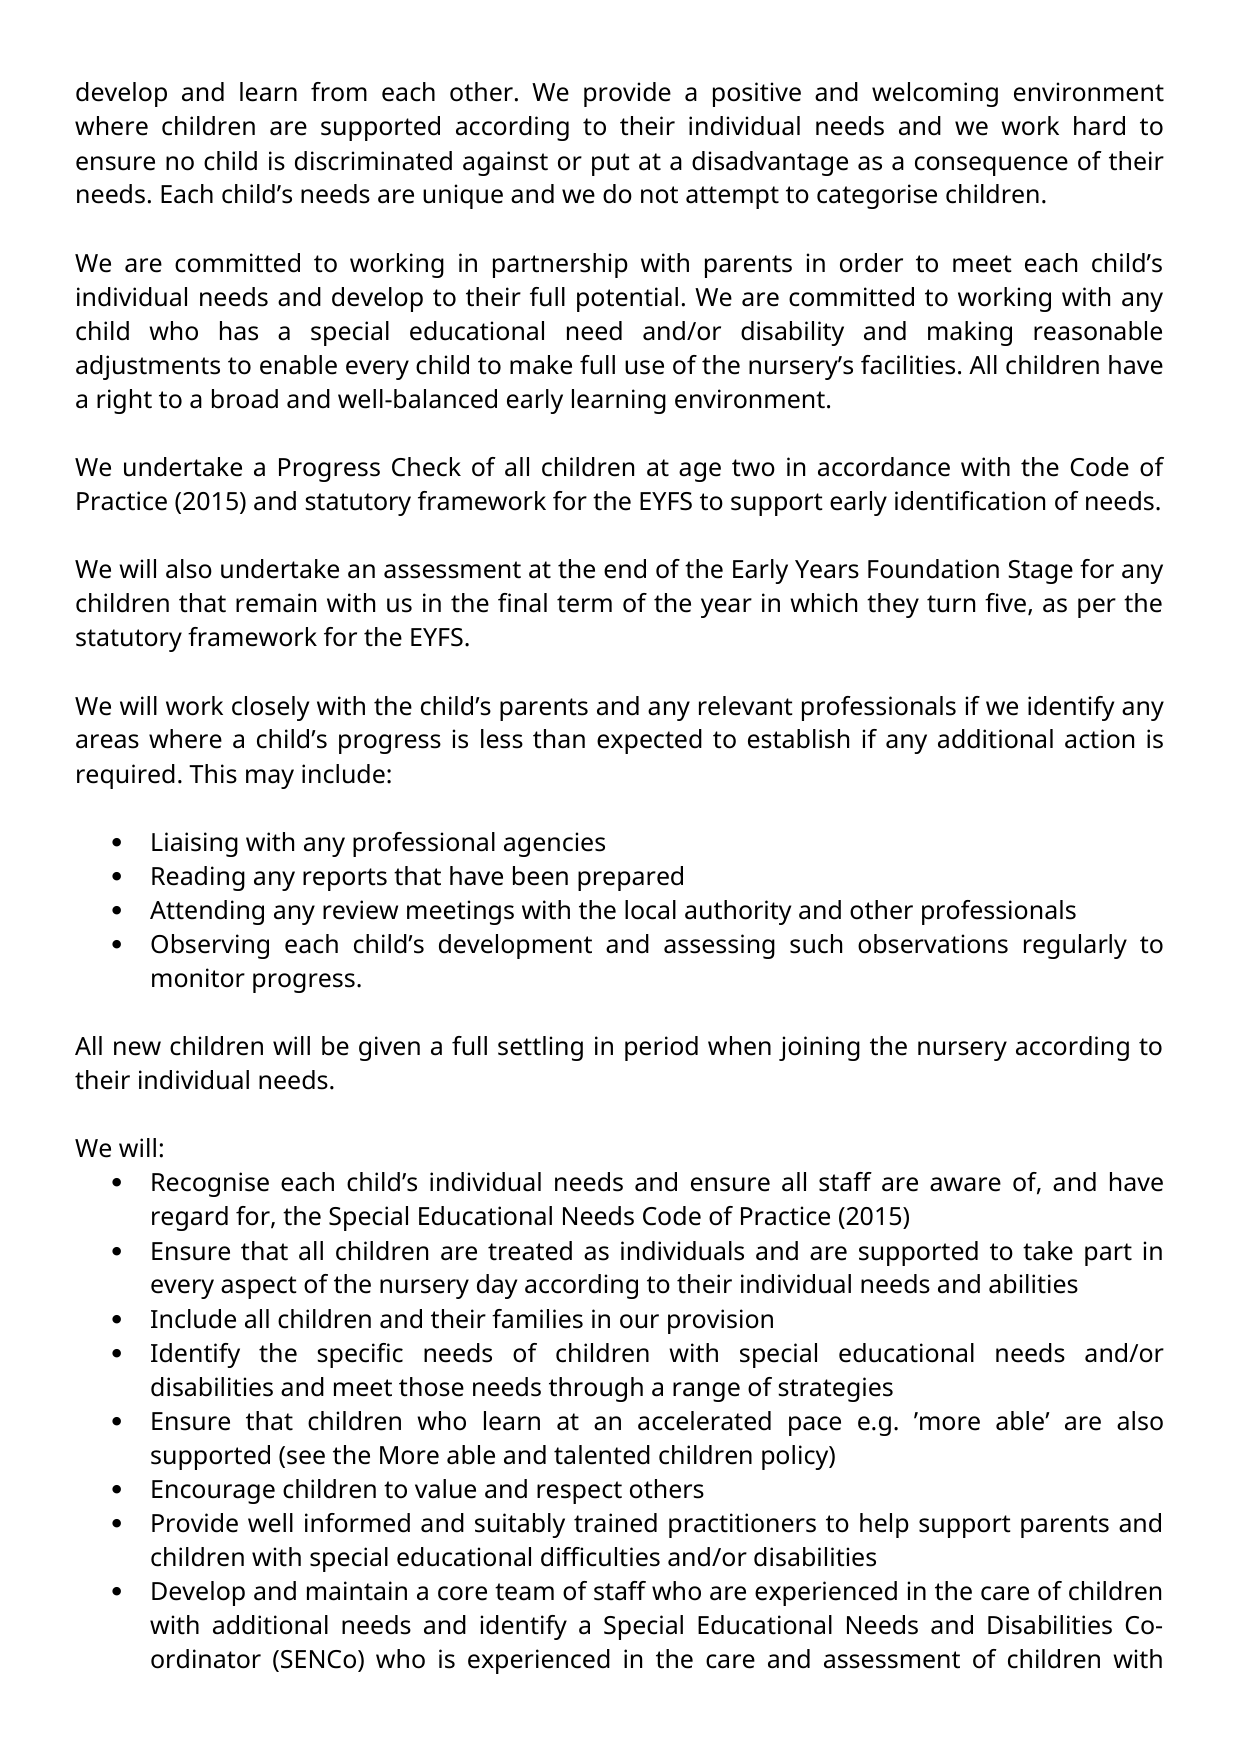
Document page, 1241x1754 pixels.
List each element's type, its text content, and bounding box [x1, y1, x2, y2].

list Ensure that all children are treated as individuals and are supported to take part in every aspect of the nursery day according to their individual needs and abilities [112, 1233, 1165, 1301]
list Liaising with any professional agencies [112, 824, 1165, 858]
list Ensure that children who learn at an accelerated pace e.g. ’more able’ are also supported (see the More able and talented children policy) [112, 1403, 1165, 1472]
text We undertake a Progress Check of all children at age two in accordance with the Code of Practice (2015) and statutory framework for the EYFS to support early identification of needs. [75, 450, 1165, 518]
list Provide well informed and suitably trained practitioners to help support parents and children with special educational difficulties and/or disabilities [112, 1506, 1165, 1574]
list Identify the specific needs of children with special educational needs and/or disabilities and meet those needs through a range of strategies [112, 1335, 1165, 1403]
list Attending any review meetings with the local authority and other professionals [112, 892, 1165, 927]
list Encourage children to value and respect others [112, 1472, 1165, 1506]
text All new children will be given a full settling in period when joining the nursery according to their individual needs. [75, 1029, 1165, 1097]
list Reading any reports that have been prepared [112, 858, 1165, 892]
list Develop and maintain a core team of staff who are experienced in the care of children with additional needs and identify a Special Educational Needs and Disabilities Co-ordinator (SENCo) who is experienced in the care and assessment of children with [112, 1574, 1165, 1676]
text We will: [75, 1131, 1165, 1165]
list Include all children and their families in our provision [112, 1301, 1165, 1335]
text develop and learn from each other. We provide a positive and welcoming environment where children are supported according to their individual needs and we work hard to ensure no child is discriminated against or put at a disadvantage as a consequence of their needs. Each child’s needs are unique and we do not attempt to categorise children. [75, 75, 1165, 211]
list Recognise each child’s individual needs and ensure all staff are aware of, and have regard for, the Special Educational Needs Code of Practice (2015) [112, 1165, 1165, 1233]
text We will work closely with the child’s parents and any relevant professionals if we identify any areas where a child’s progress is less than expected to establish if any additional action is required. This may include: [75, 688, 1165, 790]
list Observing each child’s development and assessing such observations regularly to monitor progress. [112, 927, 1165, 995]
text We will also undertake an assessment at the end of the Early Years Foundation Stage for any children that remain with us in the final term of the year in which they turn five, as per the statutory framework for the EYFS. [75, 552, 1165, 654]
text We are committed to working in partnership with parents in order to meet each child’s individual needs and develop to their full potential. We are committed to working with any child who has a special educational need and/or disability and making reasonable adjustments to enable every child to make full use of the nursery’s facilities. All children have a right to a broad and well-balanced early learning environment. [75, 245, 1165, 416]
